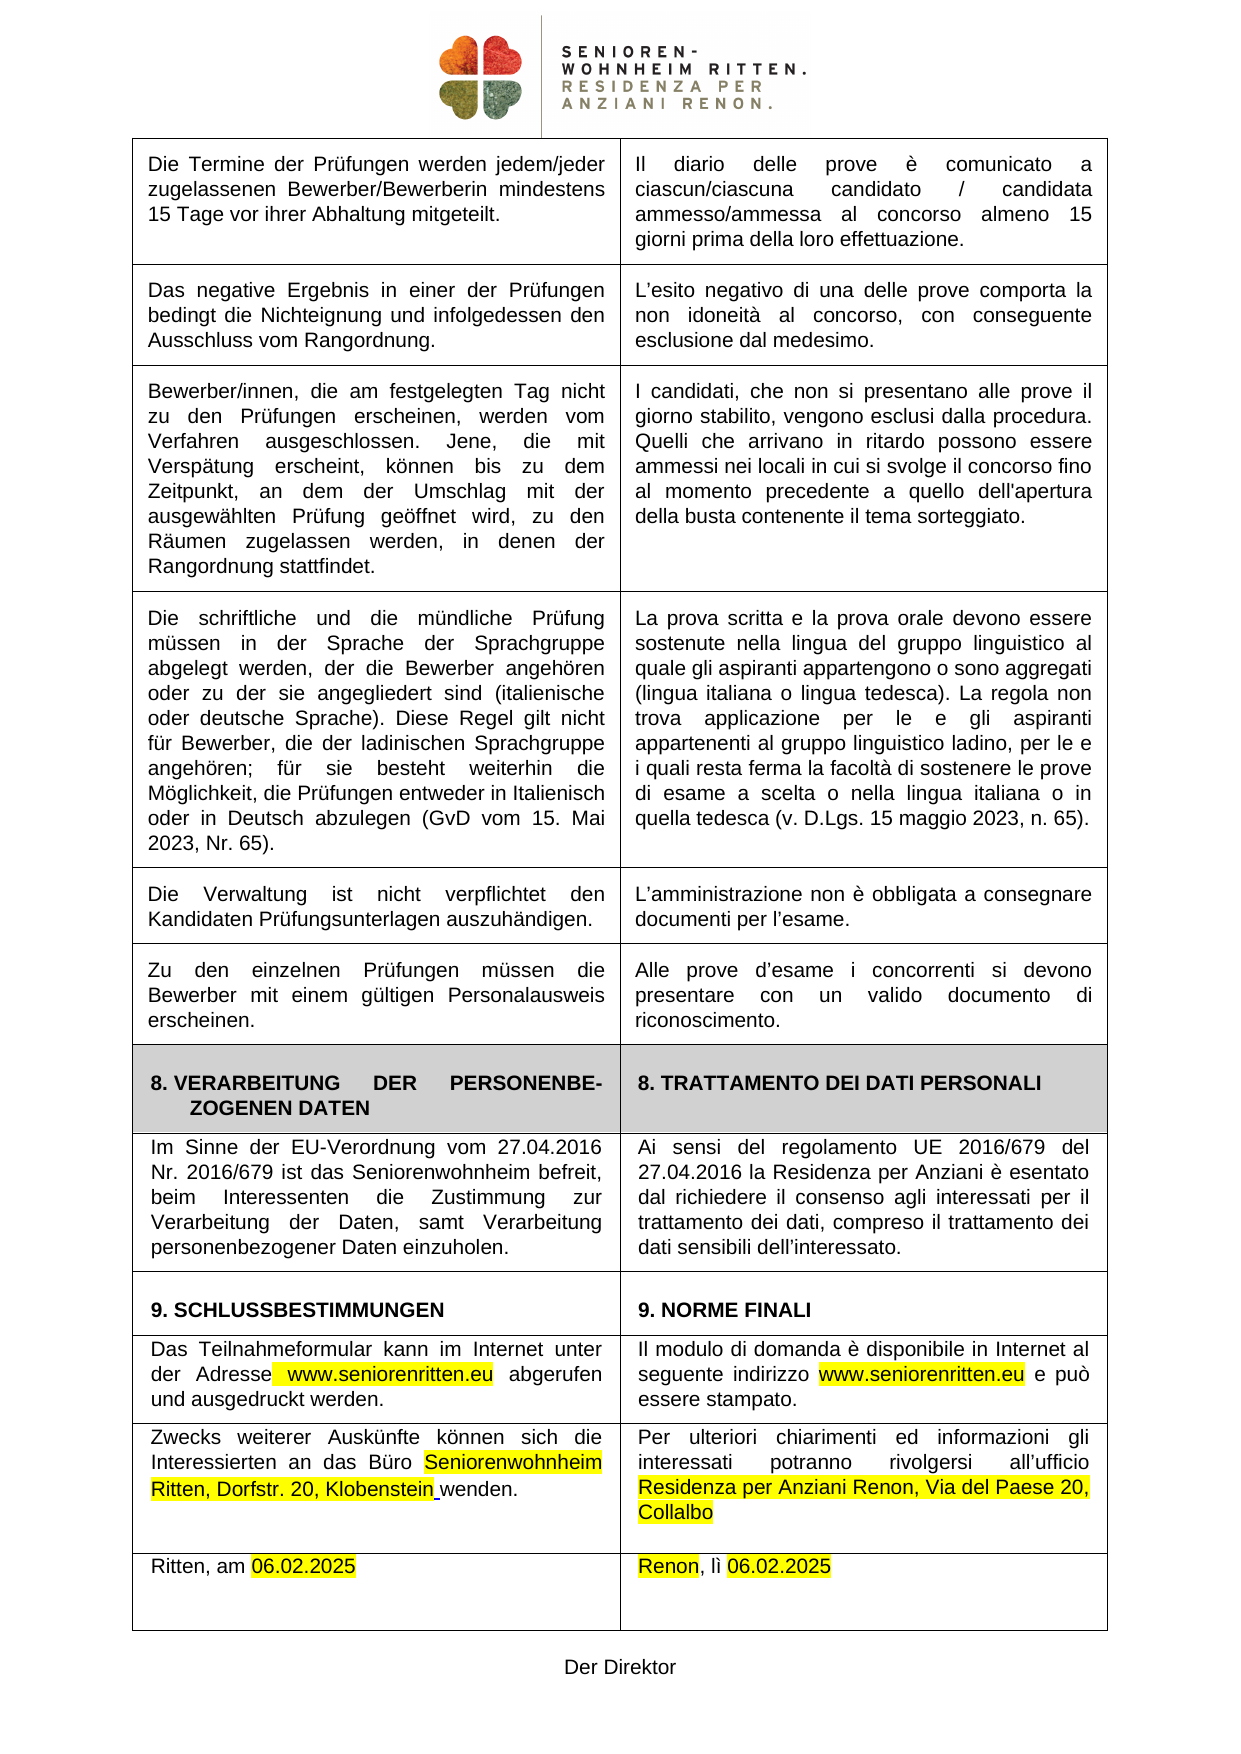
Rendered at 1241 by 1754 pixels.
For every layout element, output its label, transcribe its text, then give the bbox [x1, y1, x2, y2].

table_cell Alle prove d’esame i concorrenti si devono presentare con un valido documento di riconoscimento. [621, 944, 1107, 1044]
table_cell Ai sensi del regolamento UE 2016/679 del 27.04.2016 la Residenza per Anziani è esentato dal richiedere il consenso agli interessati per il trattamento dei dati, compreso il trattamento dei dati sensibili dell’interessato. [621, 1134, 1107, 1271]
table_cell Die schriftliche und die mündliche Prüfung müssen in der Sprache der Sprachgruppe abgelegt werden, der die Bewerber angehören oder zu der sie angegliedert sind (italienische oder deutsche Sprache). Diese Regel gilt nicht für Bewerber, die der ladinischen Sprachgruppe angehören; für sie besteht weiterhin die Möglichkeit, die Prüfungen entweder in Italienisch oder in Deutsch abzulegen (GvD vom 15. Mai 2023, Nr. 65). [133, 592, 620, 867]
table_cell Das Teilnahmeformular kann im Internet unter der Adresse www.seniorenritten.eu abgerufen und ausgedruckt werden. [133, 1336, 620, 1423]
table_cell Die Verwaltung ist nicht verpflichtet den Kandidaten Prüfungsunterlagen auszuhändigen. [133, 868, 620, 943]
table_cell 9. NORME FINALI [621, 1272, 1107, 1334]
table_cell 9. SCHLUSSBESTIMMUNGEN [133, 1272, 620, 1334]
table_cell Zwecks weiterer Auskünfte können sich die Interessierten an das Büro Seniorenwohnheim Ritten, Dorfstr. 20, Klobenstein wenden. [133, 1424, 620, 1553]
table_cell Renon, lì 06.02.2025 [621, 1554, 1107, 1630]
table_cell I candidati, che non si presentano alle prove il giorno stabilito, vengono esclusi dalla procedura. Quelli che arrivano in ritardo possono essere ammessi nei locali in cui si svolge il concorso fino al momento precedente a quello dell'apertura della busta contenente il tema sorteggiato. [621, 366, 1107, 591]
table_cell La prova scritta e la prova orale devono essere sostenute nella lingua del gruppo linguistico al quale gli aspiranti appartengono o sono aggregati (lingua italiana o lingua tedesca). La regola non trova applicazione per le e gli aspiranti appartenenti al gruppo linguistico ladino, per le e i quali resta ferma la facoltà di sostenere le prove di esame a scelta o nella lingua italiana o in quella tedesca (v. D.Lgs. 15 maggio 2023, n. 65). [621, 592, 1107, 867]
table_cell Il modulo di domanda è disponibile in Internet al seguente indirizzo www.seniorenritten.eu e può essere stampato. [621, 1336, 1107, 1423]
table_cell Per ulteriori chiarimenti ed informazioni gli interessati potranno rivolgersi all’ufficio Residenza per Anziani Renon, Via del Paese 20, Collalbo [621, 1424, 1107, 1553]
table_cell Bewerber/innen, die am festgelegten Tag nicht zu den Prüfungen erscheinen, werden vom Verfahren ausgeschlossen. Jene, die mit Verspätung erscheint, können bis zu dem Zeitpunkt, an dem der Umschlag mit der ausgewählten Prüfung geöffnet wird, zu den Räumen zugelassen werden, in denen der Rangordnung stattfindet. [133, 366, 620, 591]
table_cell L’esito negativo di una delle prove comporta la non idoneità al concorso, con conseguente esclusione dal medesimo. [621, 265, 1107, 365]
picture [428, 11, 812, 138]
table_cell Ritten, am 06.02.2025 [133, 1554, 620, 1630]
table_cell 8. VERARBEITUNG DER PERSONENBE-ZOGENEN DATEN [133, 1045, 620, 1132]
table_cell Das negative Ergebnis in einer der Prüfungen bedingt die Nichteignung und infolgedessen den Ausschluss vom Rangordnung. [133, 265, 620, 365]
table_cell Zu den einzelnen Prüfungen müssen die Bewerber mit einem gültigen Personalausweis erscheinen. [133, 944, 620, 1044]
table_cell Il diario delle prove è comunicato a ciascun/ciascuna candidato / candidata ammesso/ammessa al concorso almeno 15 giorni prima della loro effettuazione. [621, 139, 1107, 264]
table_cell Im Sinne der EU-Verordnung vom 27.04.2016 Nr. 2016/679 ist das Seniorenwohnheim befreit, beim Interessenten die Zustimmung zur Verarbeitung der Daten, samt Verarbeitung personenbezogener Daten einzuholen. [133, 1134, 620, 1271]
text Der Direktor [118, 1655, 1122, 1679]
table_cell 8. TRATTAMENTO DEI DATI PERSONALI [621, 1045, 1107, 1132]
table_cell Die Termine der Prüfungen werden jedem/jeder zugelassenen Bewerber/Bewerberin mindestens 15 Tage vor ihrer Abhaltung mitgeteilt. [133, 139, 620, 264]
table_cell L’amministrazione non è obbligata a consegnare documenti per l’esame. [621, 868, 1107, 943]
